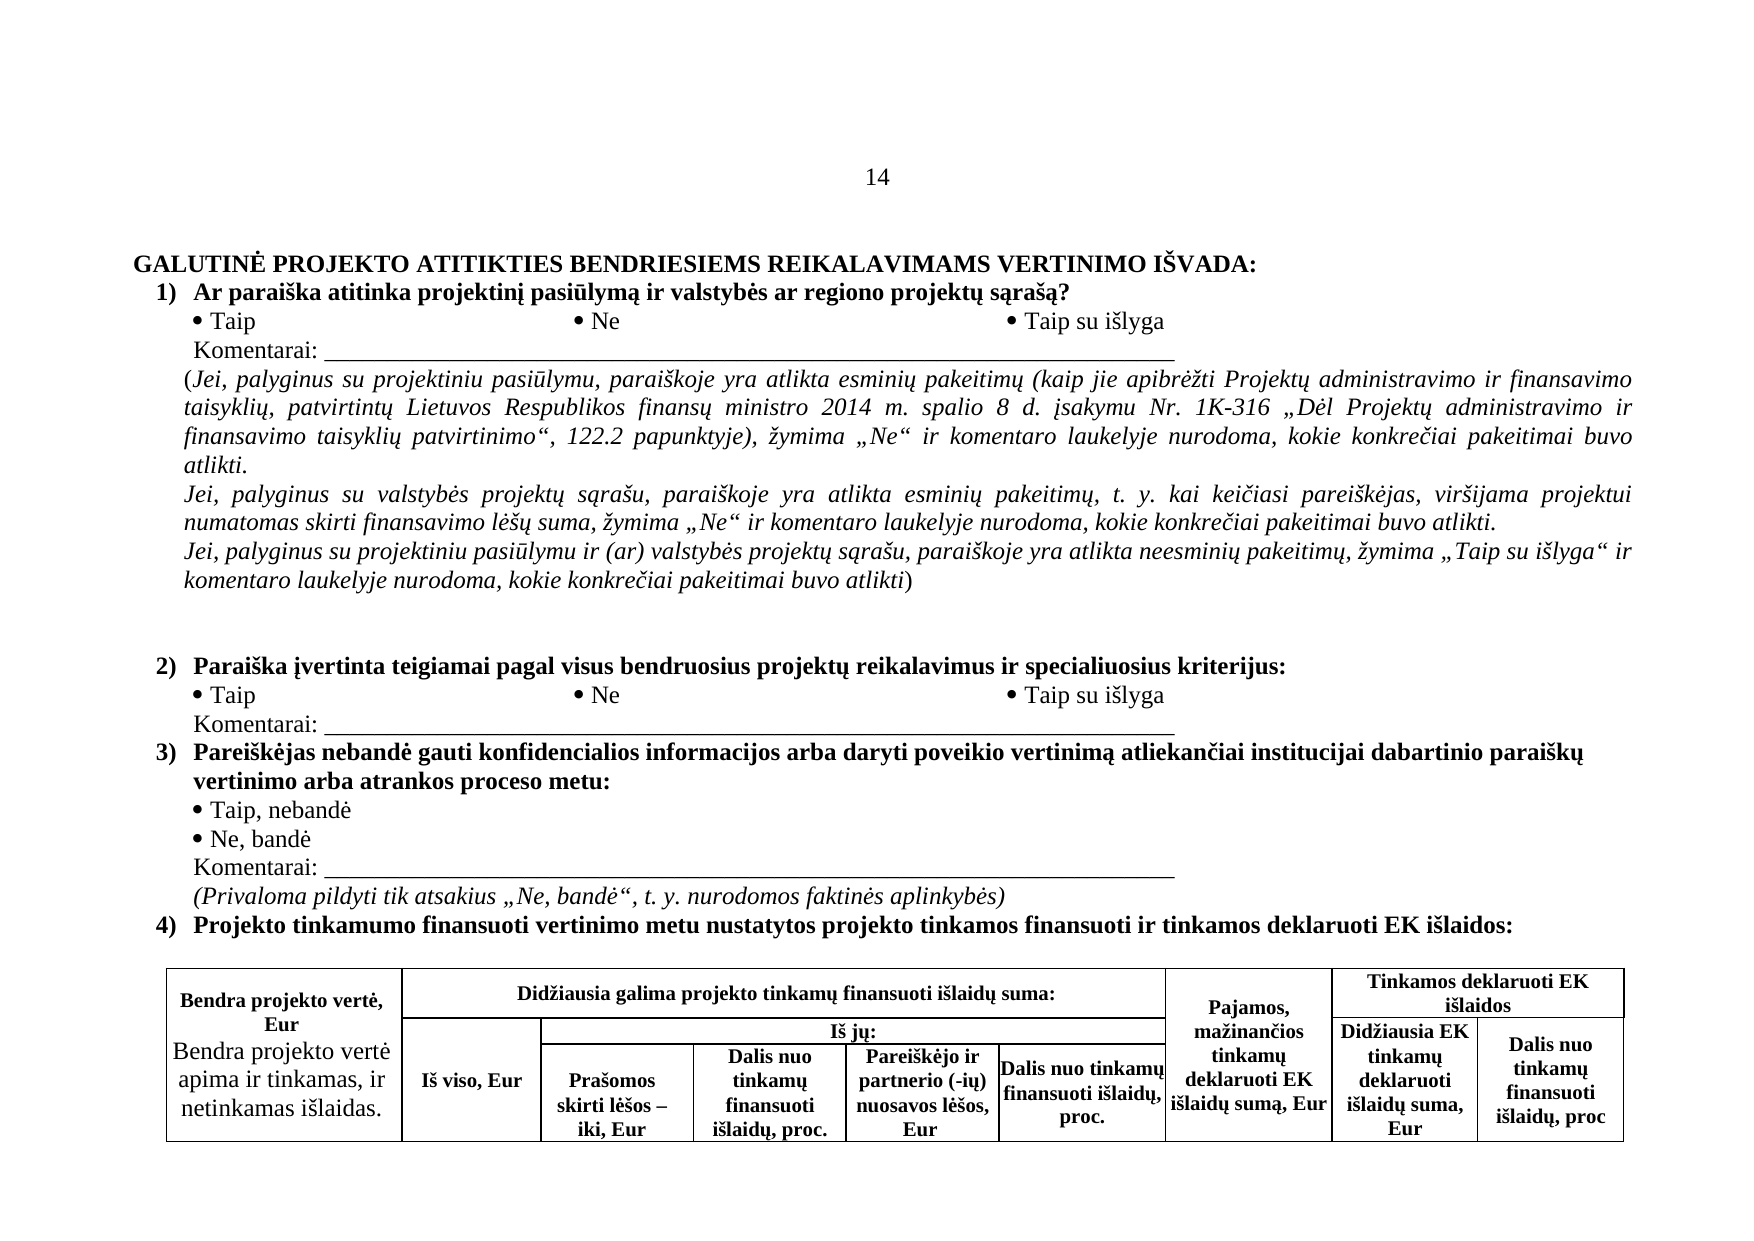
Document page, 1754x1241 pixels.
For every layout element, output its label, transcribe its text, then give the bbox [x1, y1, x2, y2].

text  Taip, nebandė [193, 795, 1636, 824]
text Komentarai: ____________________________________________________________________ [193, 852, 1636, 881]
text 2) Paraiška įvertinta teigiamai pagal visus bendruosius projektų reikalavimus ir specialiuosius kriterijus: [156, 651, 1636, 680]
table_cell Pareiškėjo ir partnerio (-ių) nuosavos lėšos, Eur [847, 1045, 998, 1141]
text  Ne, bandė [193, 824, 1636, 852]
text  Taip  Ne  Taip su išlyga [193, 306, 1636, 335]
table_cell Dalis nuo tinkamų finansuoti išlaidų, proc. [694, 1045, 845, 1141]
table_header Pajamos, mažinančios tinkamų deklaruoti EK išlaidų sumą, Eur [1166, 969, 1331, 1141]
text 1) Ar paraiška atitinka projektinį pasiūlymą ir valstybės ar regiono projektų sąrašą? [156, 277, 1636, 306]
text  Taip  Ne  Taip su išlyga [193, 680, 1636, 709]
table_cell Prašomos skirti lėšos – iki, Eur [542, 1045, 693, 1141]
table_header Bendra projekto vertė, Eur Bendra projekto vertė apima ir tinkamas, ir netinkamas išlaidas. [167, 969, 401, 1141]
text 3) Pareiškėjas nebandė gauti konfidencialios informacijos arba daryti poveikio vertinimą atliekančiai institucijai dabartinio paraiškų vertinimo arba atrankos proceso metu: [156, 737, 1636, 795]
text 4) Projekto tinkamumo finansuoti vertinimo metu nustatytos projekto tinkamos finansuoti ir tinkamos deklaruoti EK išlaidos: [156, 910, 1636, 939]
table_cell Iš viso, Eur [403, 1019, 540, 1141]
table_header Didžiausia galima projekto tinkamų finansuoti išlaidų suma: [403, 969, 1165, 1017]
text Jei, palyginus su projektiniu pasiūlymu ir (ar) valstybės projektų sąrašu, paraiškoje yra atlikta neesminių pakeitimų, žymima „Taip su išlyga“ ir komentaro laukelyje nurodoma, kokie konkrečiai pakeitimai buvo atlikti) [184, 536, 1636, 594]
table_header Tinkamos deklaruoti EK išlaidos [1333, 969, 1623, 1017]
table_cell Dalis nuo tinkamų finansuoti išlaidų, proc [1478, 1018, 1623, 1141]
table_cell Iš jų: [542, 1019, 1165, 1043]
text GALUTINĖ PROJEKTO ATITIKTIES BENDRIESIEMS REIKALAVIMAMS VERTINIMO IŠVADA: [118, 249, 1636, 277]
table_cell Dalis nuo tinkamų finansuoti išlaidų, proc. [1000, 1045, 1165, 1141]
text Komentarai: ____________________________________________________________________ [193, 709, 1636, 737]
text Jei, palyginus su valstybės projektų sąrašu, paraiškoje yra atlikta esminių pakeitimų, t. y. kai keičiasi pareiškėjas, viršijama projektui numatomas skirti finansavimo lėšų suma, žymima „Ne“ ir komentaro laukelyje nurodoma, kokie konkrečiai pakeitimai buvo atlikti. [184, 479, 1636, 536]
table_cell Didžiausia EK tinkamų deklaruoti išlaidų suma, Eur [1333, 1018, 1477, 1141]
text (Jei, palyginus su projektiniu pasiūlymu, paraiškoje yra atlikta esminių pakeitimų (kaip jie apibrėžti Projektų administravimo ir finansavimo taisyklių, patvirtintų Lietuvos Respublikos finansų ministro 2014 m. spalio 8 d. įsakymu Nr. 1K-316 „Dėl Projektų administravimo ir finansavimo taisyklių patvirtinimo“, 122.2 papunktyje), žymima „Ne“ ir komentaro laukelyje nurodoma, kokie konkrečiai pakeitimai buvo atlikti. [184, 364, 1636, 479]
text Komentarai: ____________________________________________________________________ [193, 335, 1636, 364]
text (Privaloma pildyti tik atsakius „Ne, bandė“, t. y. nurodomos faktinės aplinkybės) [193, 881, 1636, 910]
